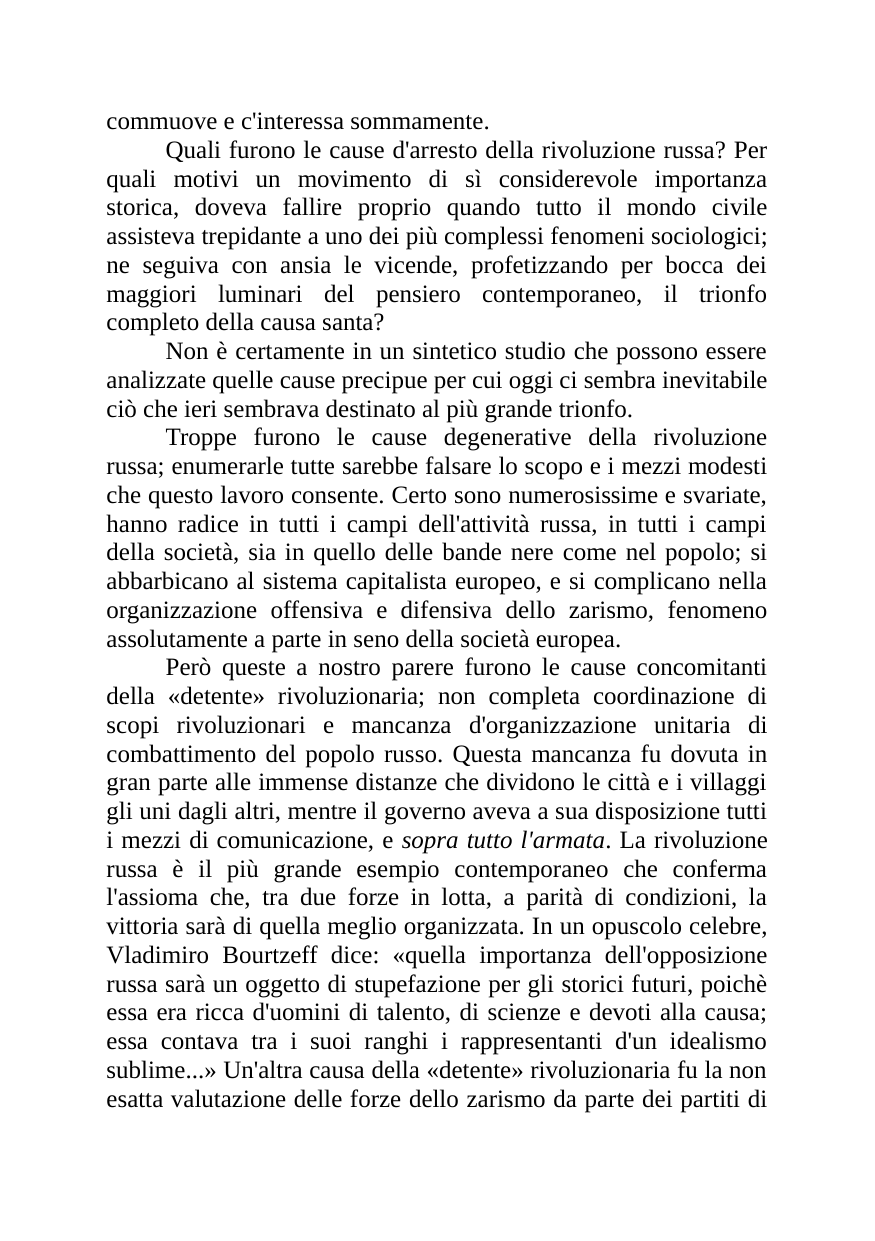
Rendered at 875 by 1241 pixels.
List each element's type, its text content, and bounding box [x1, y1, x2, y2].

text Non è certamente in un sintetico studio che possono essere analizzate quelle cause precipue per cui oggi ci sembra inevitabile ciò che ieri sembrava destinato al più grande trionfo. [106, 336, 768, 422]
text Però queste a nostro parere furono le cause concomitanti della «detente» rivoluzionaria; non completa coordinazione di scopi rivoluzionari e mancanza d'organizzazione unitaria di combattimento del popolo russo. Questa mancanza fu dovuta in gran parte alle immense distanze che dividono le città e i villaggi gli uni dagli altri, mentre il governo aveva a sua disposizione tutti i mezzi di comunicazione, e sopra tutto l'armata. La rivoluzione russa è il più grande esempio contemporaneo che conferma l'assioma che, tra due forze in lotta, a parità di condizioni, la vittoria sarà di quella meglio organizzata. In un opuscolo celebre, Vladimiro Bourtzeff dice: «quella importanza dell'opposizione russa sarà un oggetto di stupefazione per gli storici futuri, poichè essa era ricca d'uomini di talento, di scienze e devoti alla causa; essa contava tra i suoi ranghi i rappresentanti d'un idealismo sublime...» Un'altra causa della «detente» rivoluzionaria fu la non esatta valutazione delle forze dello zarismo da parte dei partiti di [106, 652, 768, 1112]
text Quali furono le cause d'arresto della rivoluzione russa? Per quali motivi un movimento di sì considerevole importanza storica, doveva fallire proprio quando tutto il mondo civile assisteva trepidante a uno dei più complessi fenomeni sociologici; ne seguiva con ansia le vicende, profetizzando per bocca dei maggiori luminari del pensiero contemporaneo, il trionfo completo della causa santa? [106, 135, 768, 336]
text commuove e c'interessa sommamente. [106, 106, 768, 135]
text Troppe furono le cause degenerative della rivoluzione russa; enumerarle tutte sarebbe falsare lo scopo e i mezzi modesti che questo lavoro consente. Certo sono numerosissime e svariate, hanno radice in tutti i campi dell'attività russa, in tutti i campi della società, sia in quello delle bande nere come nel popolo; si abbarbicano al sistema capitalista europeo, e si complicano nella organizzazione offensiva e difensiva dello zarismo, fenomeno assolutamente a parte in seno della società europea. [106, 422, 768, 652]
